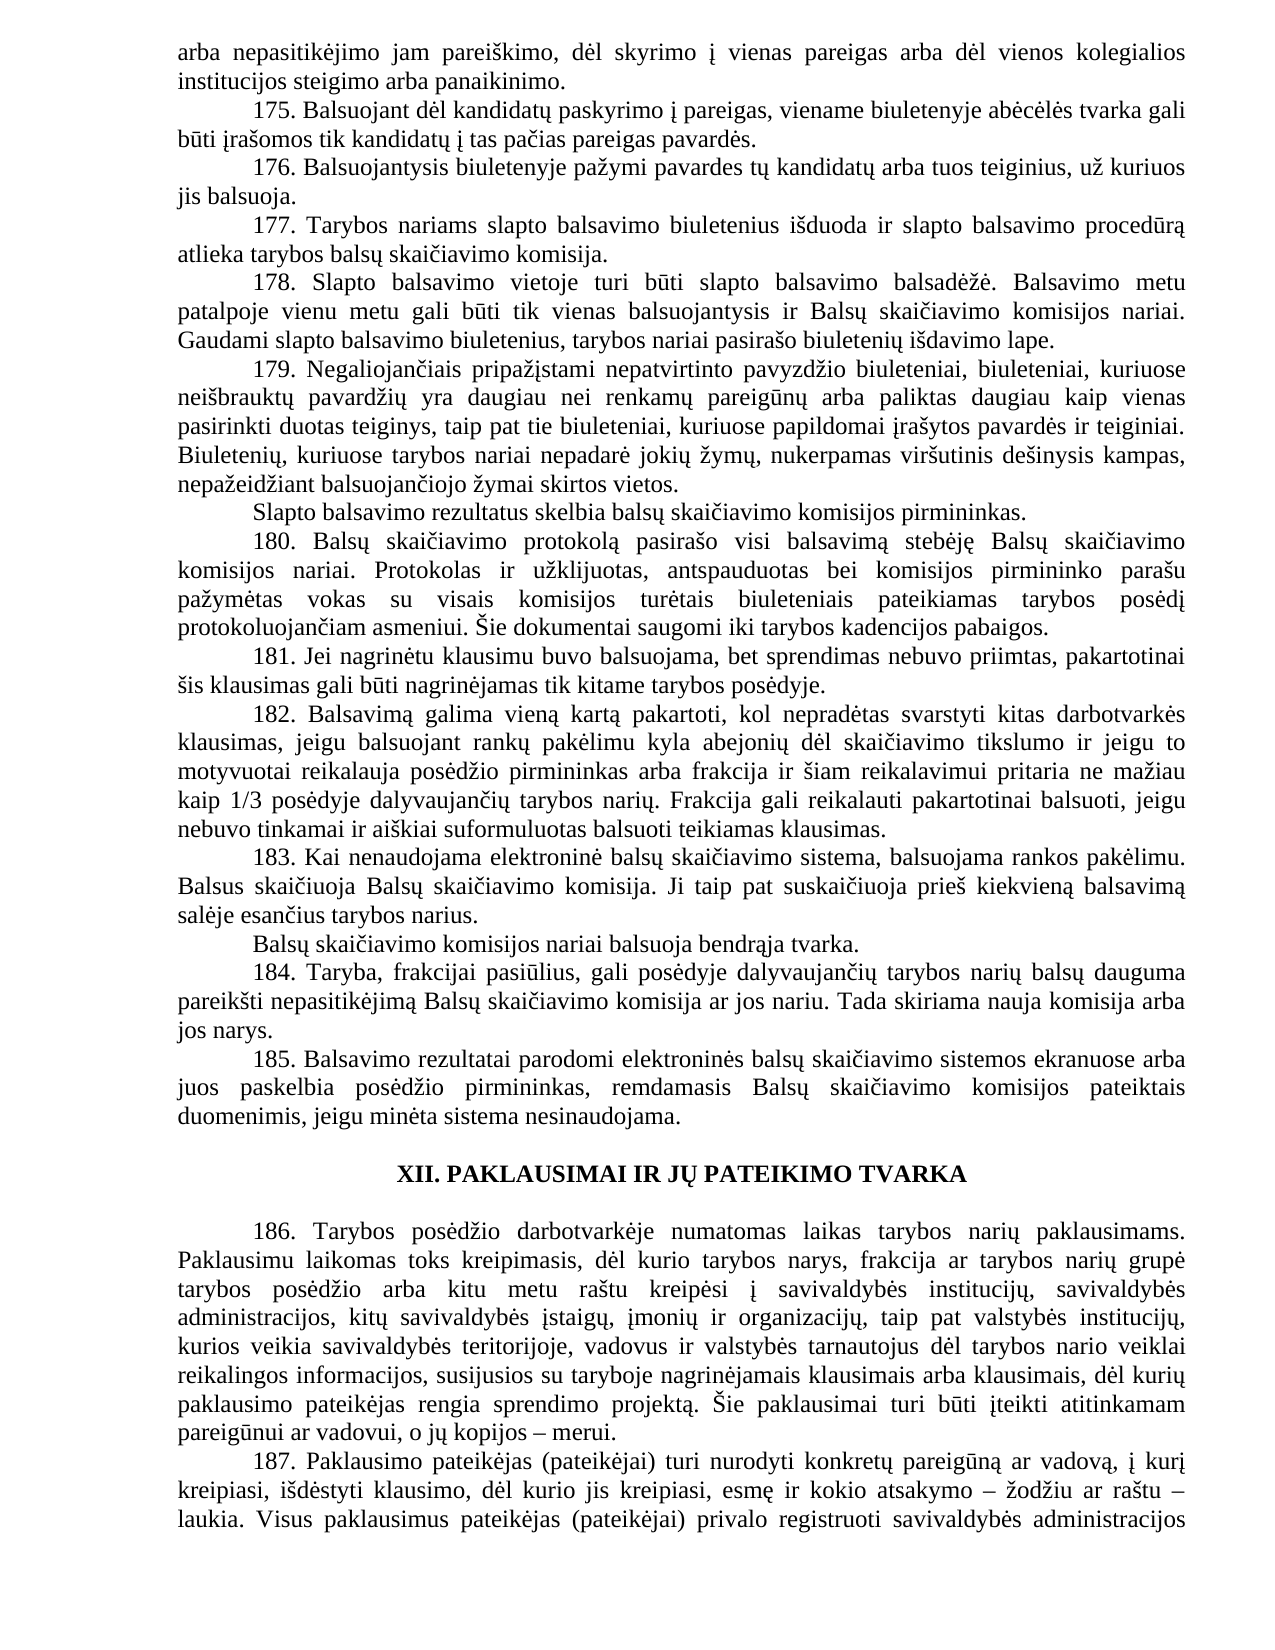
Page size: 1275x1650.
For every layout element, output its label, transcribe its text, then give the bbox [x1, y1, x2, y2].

text 185. Balsavimo rezultatai parodomi elektroninės balsų skaičiavimo sistemos ekranuose arba juos paskelbia posėdžio pirmininkas, remdamasis Balsų skaičiavimo komisijos pateiktais duomenimis, jeigu minėta sistema nesinaudojama. [177, 1044, 1186, 1130]
text arba nepasitikėjimo jam pareiškimo, dėl skyrimo į vienas pareigas arba dėl vienos kolegialios institucijos steigimo arba panaikinimo. [177, 37, 1186, 95]
text 186. Tarybos posėdžio darbotvarkėje numatomas laikas tarybos narių paklausimams. Paklausimu laikomas toks kreipimasis, dėl kurio tarybos narys, frakcija ar tarybos narių grupė tarybos posėdžio arba kitu metu raštu kreipėsi į savivaldybės institucijų, savivaldybės administracijos, kitų savivaldybės įstaigų, įmonių ir organizacijų, taip pat valstybės institucijų, kurios veikia savivaldybės teritorijoje, vadovus ir valstybės tarnautojus dėl tarybos nario veiklai reikalingos informacijos, susijusios su taryboje nagrinėjamais klausimais arba klausimais, dėl kurių paklausimo pateikėjas rengia sprendimo projektą. Šie paklausimai turi būti įteikti atitinkamam pareigūnui ar vadovui, o jų kopijos – merui. [177, 1216, 1186, 1446]
text 176. Balsuojantysis biuletenyje pažymi pavardes tų kandidatų arba tuos teiginius, už kuriuos jis balsuoja. [177, 152, 1186, 210]
text XII. PAKLAUSIMAI IR JŲ PATEIKIMO TVARKA [177, 1159, 1186, 1187]
text 178. Slapto balsavimo vietoje turi būti slapto balsavimo balsadėžė. Balsavimo metu patalpoje vienu metu gali būti tik vienas balsuojantysis ir Balsų skaičiavimo komisijos nariai. Gaudami slapto balsavimo biuletenius, tarybos nariai pasirašo biuletenių išdavimo lape. [177, 267, 1186, 354]
text 183. Kai nenaudojama elektroninė balsų skaičiavimo sistema, balsuojama rankos pakėlimu. Balsus skaičiuoja Balsų skaičiavimo komisija. Ji taip pat suskaičiuoja prieš kiekvieną balsavimą salėje esančius tarybos narius. [177, 842, 1186, 929]
text Balsų skaičiavimo komisijos nariai balsuoja bendrąja tvarka. [177, 929, 1186, 957]
text 175. Balsuojant dėl kandidatų paskyrimo į pareigas, viename biuletenyje abėcėlės tvarka gali būti įrašomos tik kandidatų į tas pačias pareigas pavardės. [177, 95, 1186, 152]
text 180. Balsų skaičiavimo protokolą pasirašo visi balsavimą stebėję Balsų skaičiavimo komisijos nariai. Protokolas ir užklijuotas, antspauduotas bei komisijos pirmininko parašu pažymėtas vokas su visais komisijos turėtais biuleteniais pateikiamas tarybos posėdį protokoluojančiam asmeniui. Šie dokumentai saugomi iki tarybos kadencijos pabaigos. [177, 526, 1186, 641]
text 181. Jei nagrinėtu klausimu buvo balsuojama, bet sprendimas nebuvo priimtas, pakartotinai šis klausimas gali būti nagrinėjamas tik kitame tarybos posėdyje. [177, 641, 1186, 699]
text 182. Balsavimą galima vieną kartą pakartoti, kol nepradėtas svarstyti kitas darbotvarkės klausimas, jeigu balsuojant rankų pakėlimu kyla abejonių dėl skaičiavimo tikslumo ir jeigu to motyvuotai reikalauja posėdžio pirmininkas arba frakcija ir šiam reikalavimui pritaria ne mažiau kaip 1/3 posėdyje dalyvaujančių tarybos narių. Frakcija gali reikalauti pakartotinai balsuoti, jeigu nebuvo tinkamai ir aiškiai suformuluotas balsuoti teikiamas klausimas. [177, 699, 1186, 842]
text 187. Paklausimo pateikėjas (pateikėjai) turi nurodyti konkretų pareigūną ar vadovą, į kurį kreipiasi, išdėstyti klausimo, dėl kurio jis kreipiasi, esmę ir kokio atsakymo – žodžiu ar raštu – laukia. Visus paklausimus pateikėjas (pateikėjai) privalo registruoti savivaldybės administracijos [177, 1446, 1186, 1532]
text Slapto balsavimo rezultatus skelbia balsų skaičiavimo komisijos pirmininkas. [177, 497, 1186, 526]
text 177. Tarybos nariams slapto balsavimo biuletenius išduoda ir slapto balsavimo procedūrą atlieka tarybos balsų skaičiavimo komisija. [177, 210, 1186, 267]
text 184. Taryba, frakcijai pasiūlius, gali posėdyje dalyvaujančių tarybos narių balsų dauguma pareikšti nepasitikėjimą Balsų skaičiavimo komisija ar jos nariu. Tada skiriama nauja komisija arba jos narys. [177, 957, 1186, 1044]
text 179. Negaliojančiais pripažįstami nepatvirtinto pavyzdžio biuleteniai, biuleteniai, kuriuose neišbrauktų pavardžių yra daugiau nei renkamų pareigūnų arba paliktas daugiau kaip vienas pasirinkti duotas teiginys, taip pat tie biuleteniai, kuriuose papildomai įrašytos pavardės ir teiginiai. Biuletenių, kuriuose tarybos nariai nepadarė jokių žymų, nukerpamas viršutinis dešinysis kampas, nepažeidžiant balsuojančiojo žymai skirtos vietos. [177, 354, 1186, 497]
